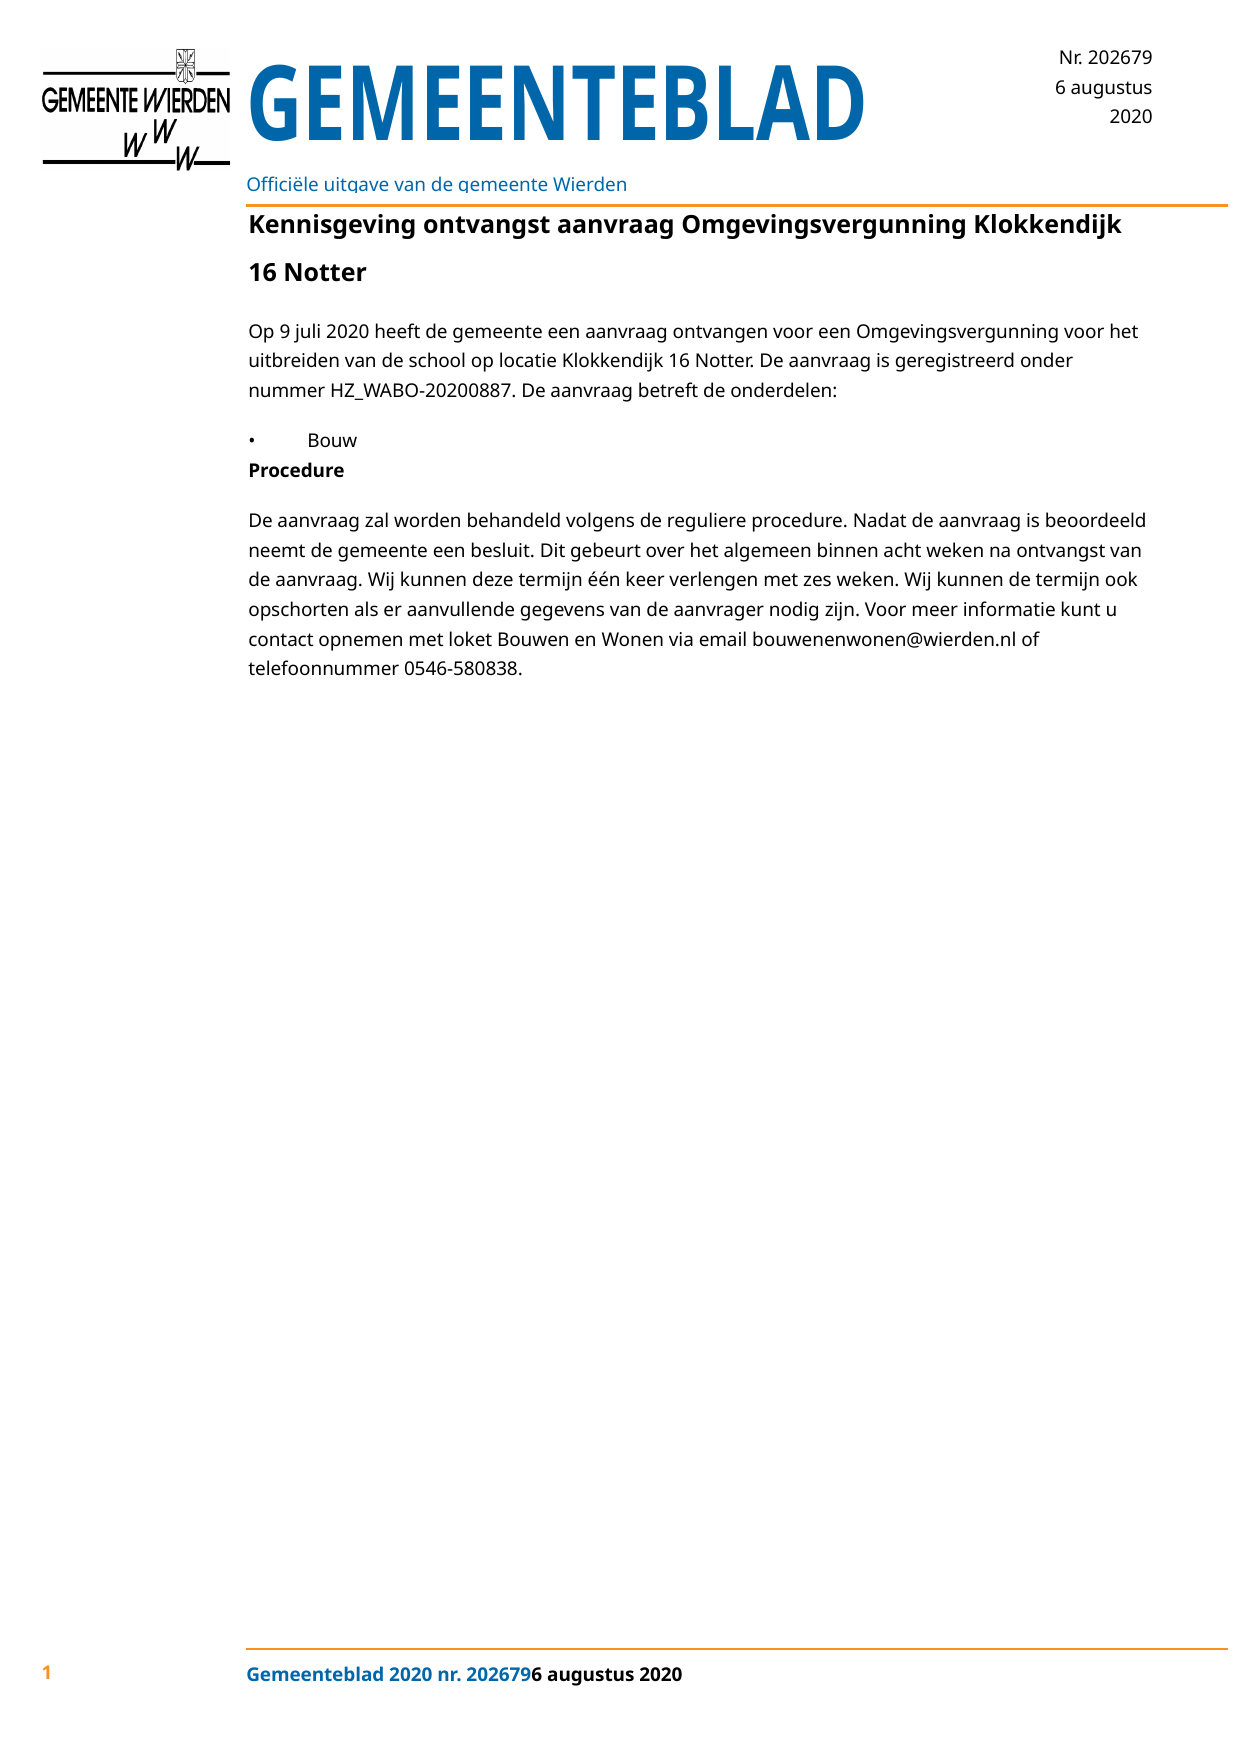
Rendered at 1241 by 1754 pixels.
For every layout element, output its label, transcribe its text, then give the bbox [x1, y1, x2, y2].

picture [41, 47, 231, 172]
text Op 9 juli 2020 heeft de gemeente een aanvraag ontvangen voor een Omgevingsvergunning voor het uitbreiden van de school op locatie Klokkendijk 16 Notter. De aanvraag is geregistreerd onder nummer HZ_WABO-20200887. De aanvraag betreft de onderdelen: [248, 318, 1152, 403]
list Bouw [248, 427, 1152, 453]
text Procedure [248, 457, 1152, 483]
text De aanvraag zal worden behandeld volgens de reguliere procedure. Nadat de aanvraag is beoordeeld neemt de gemeente een besluit. Dit gebeurt over het algemeen binnen acht weken na ontvangst van de aanvraag. Wij kunnen deze termijn één keer verlengen met zes weken. Wij kunnen de termijn ook opschorten als er aanvullende gegevens van de aanvrager nodig zijn. Voor meer informatie kunt u contact opnemen met loket Bouwen en Wonen via email bouwenenwonen@wierden.nl of telefoonnummer 0546-580838. [248, 507, 1152, 681]
text Kennisgeving ontvangst aanvraag Omgevingsvergunning Klokkendijk 16 Notter [248, 207, 1152, 288]
